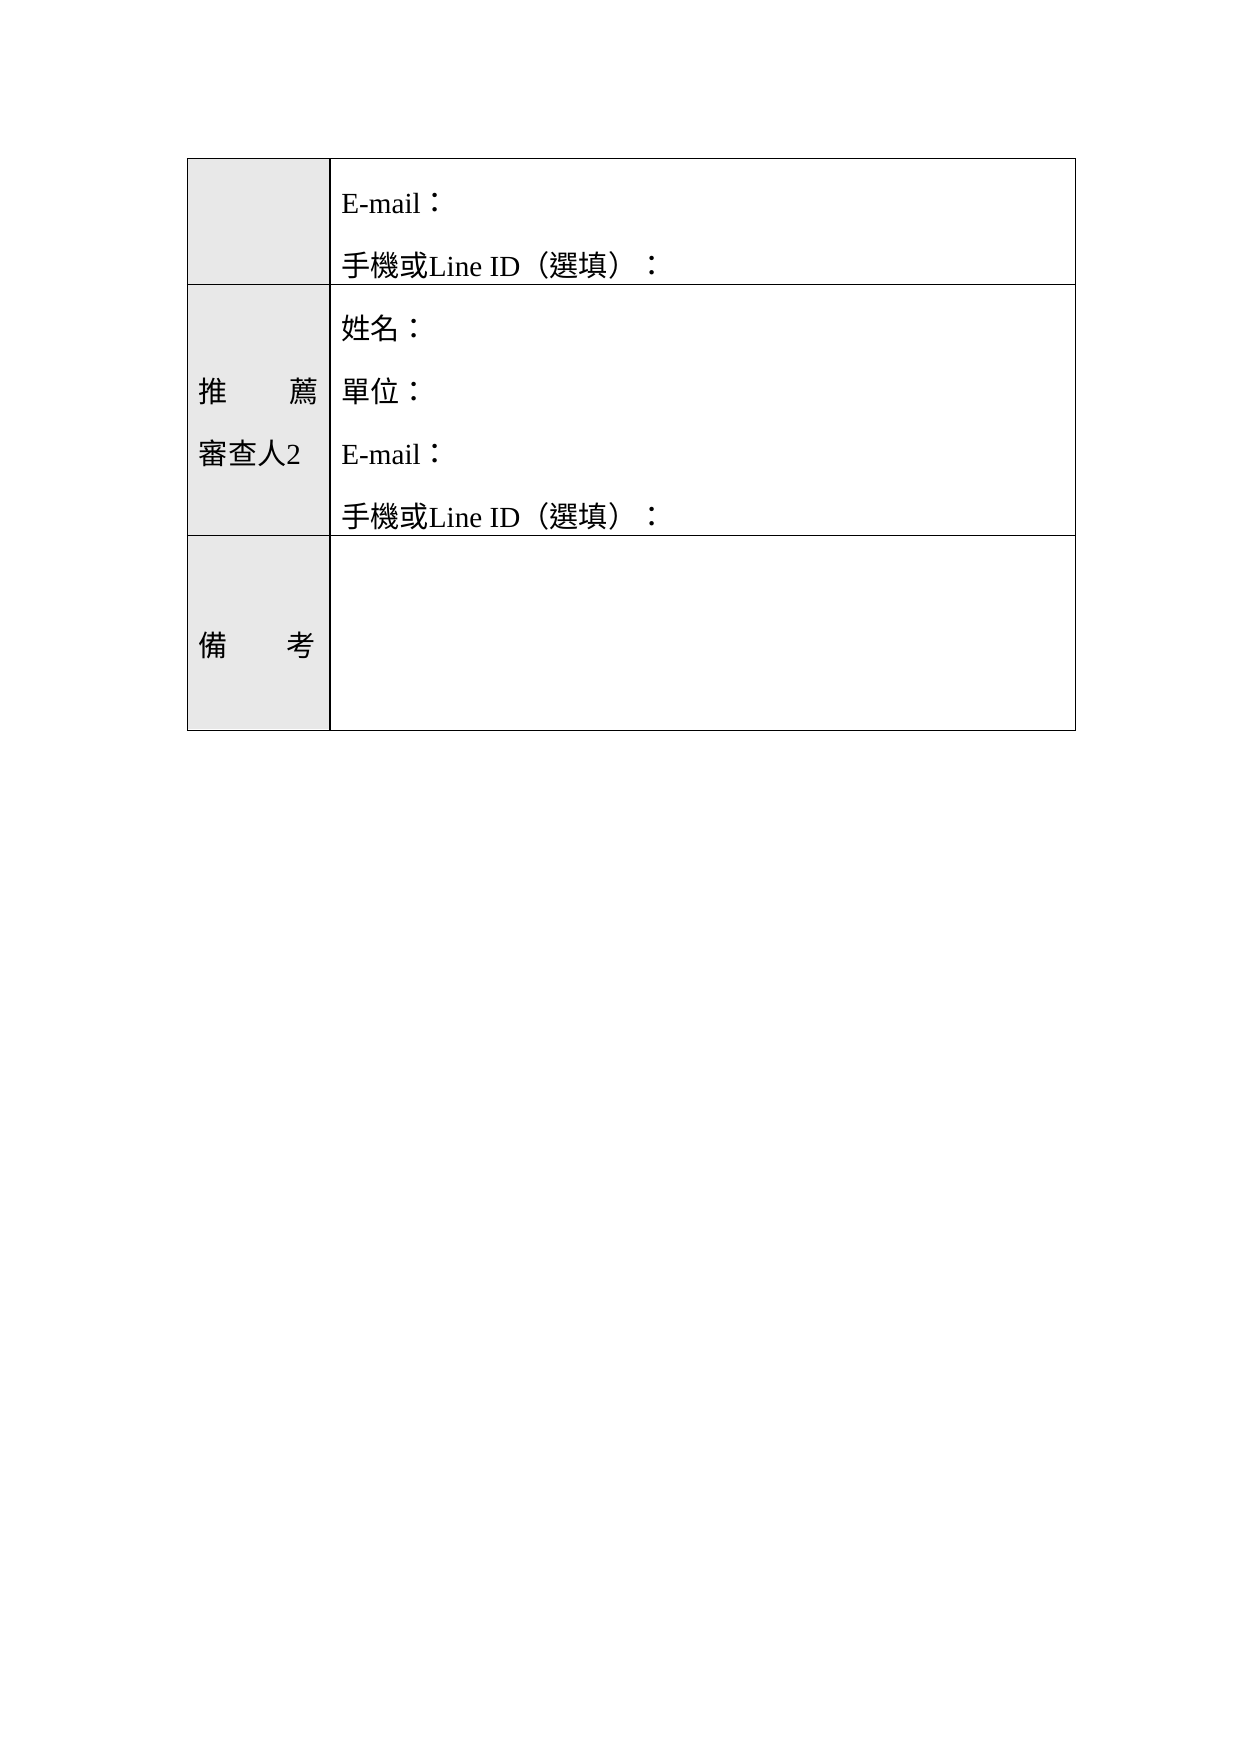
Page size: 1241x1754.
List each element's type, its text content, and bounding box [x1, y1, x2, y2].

table_cell 姓名： 單位： E-mail： 手機或Line ID（選填）： [331, 285, 1075, 535]
table_cell 推薦 審查人2 [188, 285, 329, 535]
table_cell [331, 536, 1075, 729]
table_cell E-mail： 手機或Line ID（選填）： [331, 159, 1075, 284]
table_cell 備 考 [188, 536, 329, 729]
table_cell [188, 159, 329, 284]
